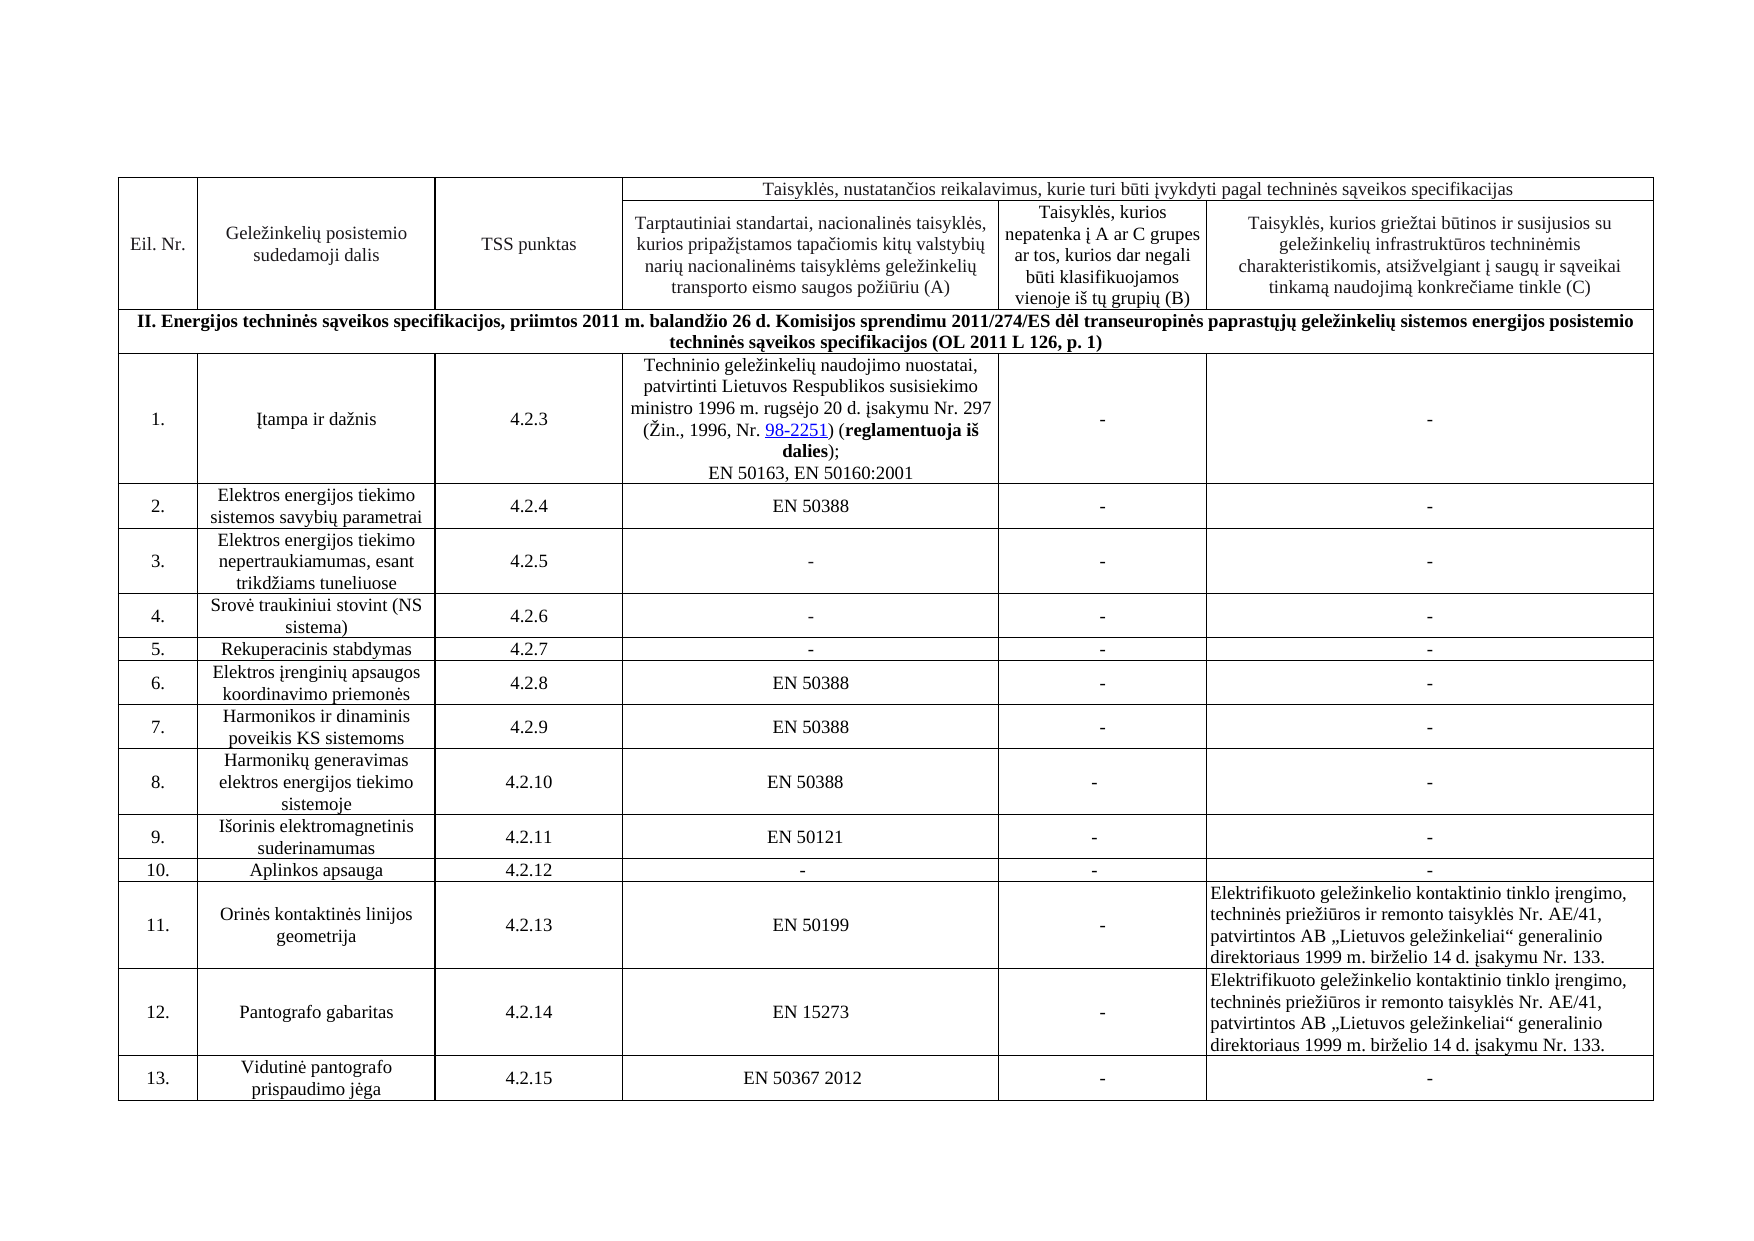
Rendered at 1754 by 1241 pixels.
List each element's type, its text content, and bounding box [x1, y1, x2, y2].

table_cell 4.2.3 [436, 354, 622, 483]
table_cell - [999, 354, 1206, 483]
table_cell - [1207, 661, 1653, 704]
table_cell 9. [119, 815, 197, 858]
table_cell Tarptautiniai standartai, nacionalinės taisyklės, kurios pripažįstamos tapačiomis kitų valstybių narių nacionalinėms taisyklėms geležinkelių transporto eismo saugos požiūriu (A) [623, 201, 998, 309]
table_cell Pantografo gabaritas [198, 969, 434, 1055]
table_cell 8. [119, 749, 197, 814]
table_cell - [999, 594, 1206, 637]
table_cell 4.2.4 [436, 484, 622, 527]
table_cell - [623, 529, 998, 593]
table_cell - [999, 529, 1206, 593]
table_cell - [1207, 484, 1653, 527]
table_cell - [1649, 859, 1653, 881]
table_cell 4.2.8 [436, 661, 622, 704]
table_cell Įtampa ir dažnis [198, 354, 434, 483]
table_header Geležinkelių posistemio sudedamoji dalis [198, 178, 434, 309]
table_cell - [999, 882, 1206, 968]
table_cell EN 15273 [623, 969, 998, 1055]
table_cell 4.2.11 [436, 815, 622, 858]
table_cell Elektros energijos tiekimo nepertraukiamumas, esant trikdžiams tuneliuose [198, 529, 434, 593]
table_cell - [999, 1056, 1206, 1099]
table_cell - [1207, 594, 1653, 637]
table_cell Orinės kontaktinės linijos geometrija [198, 882, 434, 968]
table_cell 4.2.14 [436, 969, 622, 1055]
table_cell 3. [119, 529, 197, 593]
table_cell 12. [119, 969, 197, 1055]
table_cell 4.2.5 [436, 529, 622, 593]
table_cell - [1207, 749, 1653, 814]
table_cell Taisyklės, kurios nepatenka į A ar C grupes ar tos, kurios dar negali būti klasifikuojamos vienoje iš tų grupių (B) [999, 201, 1206, 309]
table_cell - [1207, 529, 1653, 593]
table_cell 4. [119, 594, 197, 637]
table_cell - [999, 484, 1206, 527]
table_header TSS punktas [436, 178, 622, 309]
table_cell 4.2.10 [436, 749, 622, 814]
table_cell - [999, 638, 1003, 660]
table_cell - [999, 969, 1206, 1055]
table_cell 11. [119, 882, 197, 968]
table_cell 6. [119, 661, 197, 704]
table_cell - [1185, 859, 1206, 881]
table_cell EN 50199 [623, 882, 998, 968]
table_cell Techninio geležinkelių naudojimo nuostatai, patvirtinti Lietuvos Respublikos susisiekimo ministro 1996 m. rugsėjo 20 d. įsakymu Nr. 297 (Žin., 1996, Nr. 98-2251) (reglamentuoja iš dalies); EN 50163, EN 50160:2001 [623, 354, 998, 483]
table_cell - [623, 594, 998, 637]
table_cell 2. [119, 484, 197, 527]
table_cell - [623, 859, 627, 881]
table_cell EN 50121 [623, 815, 998, 858]
table_cell EN 50388 [623, 484, 998, 527]
table_header Eil. Nr. [119, 178, 197, 309]
table_cell - [999, 661, 1206, 704]
table_cell - [1207, 705, 1653, 748]
table_cell - [999, 859, 1003, 881]
table_cell 1. [119, 354, 197, 483]
table_cell 4.2.6 [436, 594, 622, 637]
table_cell - [1207, 354, 1653, 483]
table_cell - [1649, 638, 1653, 660]
table_cell 4.2.13 [436, 882, 622, 968]
table_cell Elektros įrenginių apsaugos koordinavimo priemonės [198, 661, 434, 704]
table_cell 13. [119, 1056, 197, 1099]
table_cell - [1207, 1056, 1653, 1099]
table_cell 5. [119, 638, 197, 660]
table_cell 7. [119, 705, 197, 748]
table_cell EN 50388 [623, 661, 998, 704]
table_cell - [1207, 815, 1653, 858]
table_cell - [999, 815, 1206, 858]
table_header Taisyklės, nustatančios reikalavimus, kurie turi būti įvykdyti pagal techninės sąveikos specifikacijas [623, 178, 1653, 200]
table_cell 10. [119, 859, 197, 881]
table_cell - [999, 749, 1206, 814]
table_cell - [999, 705, 1206, 748]
table_cell EN 50367 2012 [623, 1056, 998, 1099]
table_cell - [978, 859, 998, 881]
table_cell EN 50388 [623, 705, 998, 748]
table_cell Taisyklės, kurios griežtai būtinos ir susijusios su geležinkelių infrastruktūros techninėmis charakteristikomis, atsižvelgiant į saugų ir sąveikai tinkamą naudojimą konkrečiame tinkle (C) [1207, 201, 1653, 309]
table_cell - [623, 638, 627, 660]
table_cell 4.2.9 [436, 705, 622, 748]
table_cell II. Energijos techninės sąveikos specifikacijos, priimtos 2011 m. balandžio 26 d. Komisijos sprendimu 2011/274/ES dėl transeuropinės paprastųjų geležinkelių sistemos energijos posistemio techninės sąveikos specifikacijos (OL 2011 L 126, p. 1) [119, 310, 1653, 353]
table_cell - [1202, 638, 1206, 660]
table_cell EN 50388 [623, 749, 998, 814]
table_cell 4.2.15 [436, 1056, 622, 1099]
